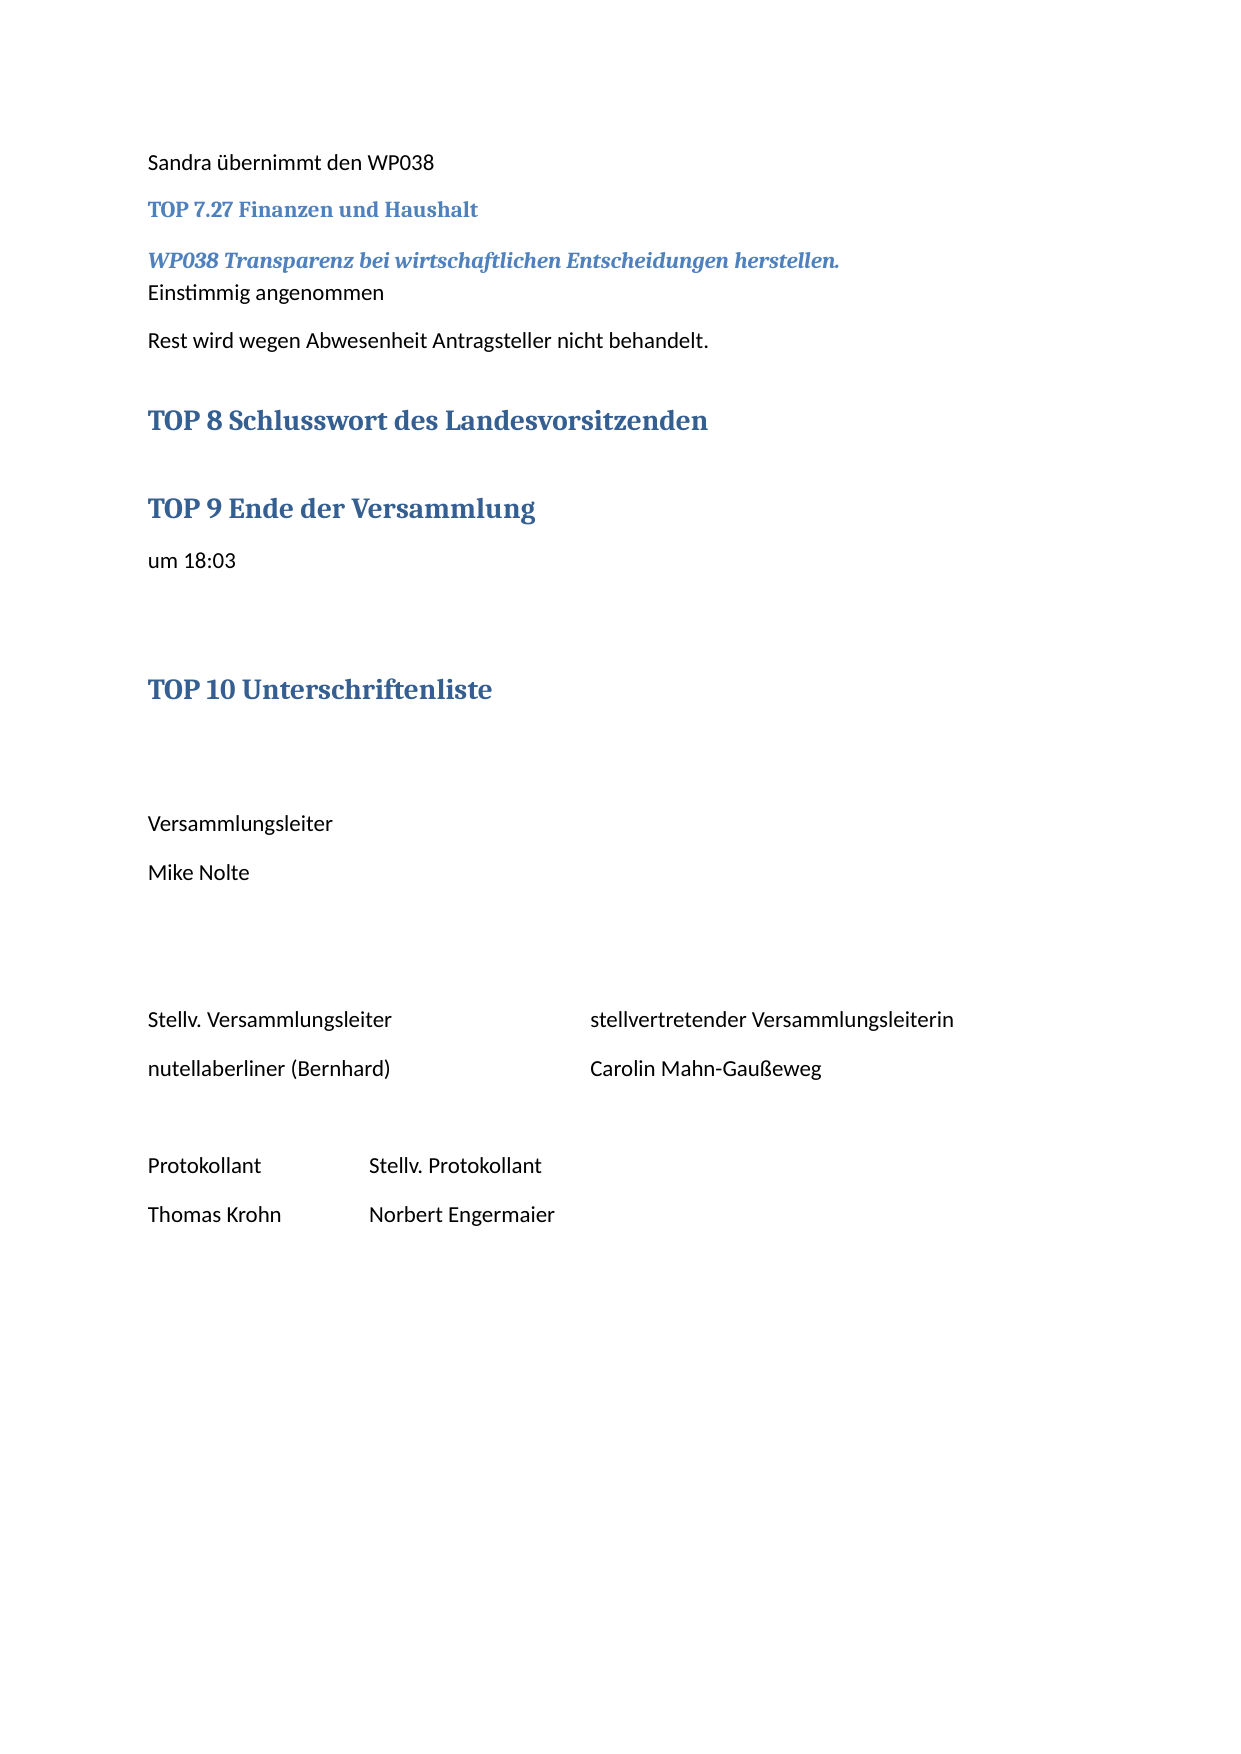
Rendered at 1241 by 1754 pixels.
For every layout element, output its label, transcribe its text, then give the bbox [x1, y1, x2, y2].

text Sandra übernimmt den WP038 [148, 148, 1093, 176]
subtitle TOP 7.27 Finanzen und Haushalt [148, 196, 1093, 223]
text Protokollant Stellv. Protokollant [148, 1151, 1093, 1179]
subtitle TOP 8 Schlusswort des Landesvorsitzenden [148, 404, 1093, 438]
text nutellaberliner (Bernhard) Carolin Mahn-Gaußeweg [148, 1054, 1093, 1082]
text um 18:03 [148, 546, 1093, 574]
text Rest wird wegen Abwesenheit Antragsteller nicht behandelt. [148, 327, 1093, 354]
subtitle WP038 Transparenz bei wirtschaftlichen Entscheidungen herstellen. [148, 247, 1093, 274]
text Einstimmig angenommen [148, 278, 1093, 306]
text Mike Nolte [148, 858, 1093, 886]
subtitle TOP 10 Unterschriftenliste [148, 673, 1093, 707]
text TOP 9 Ende der Versammlung [148, 492, 1093, 526]
text Versammlungsleiter [148, 809, 1093, 837]
text Stellv. Versammlungsleiter stellvertretender Versammlungsleiterin [148, 1005, 1093, 1033]
text Thomas Krohn Norbert Engermaier [148, 1200, 1093, 1228]
